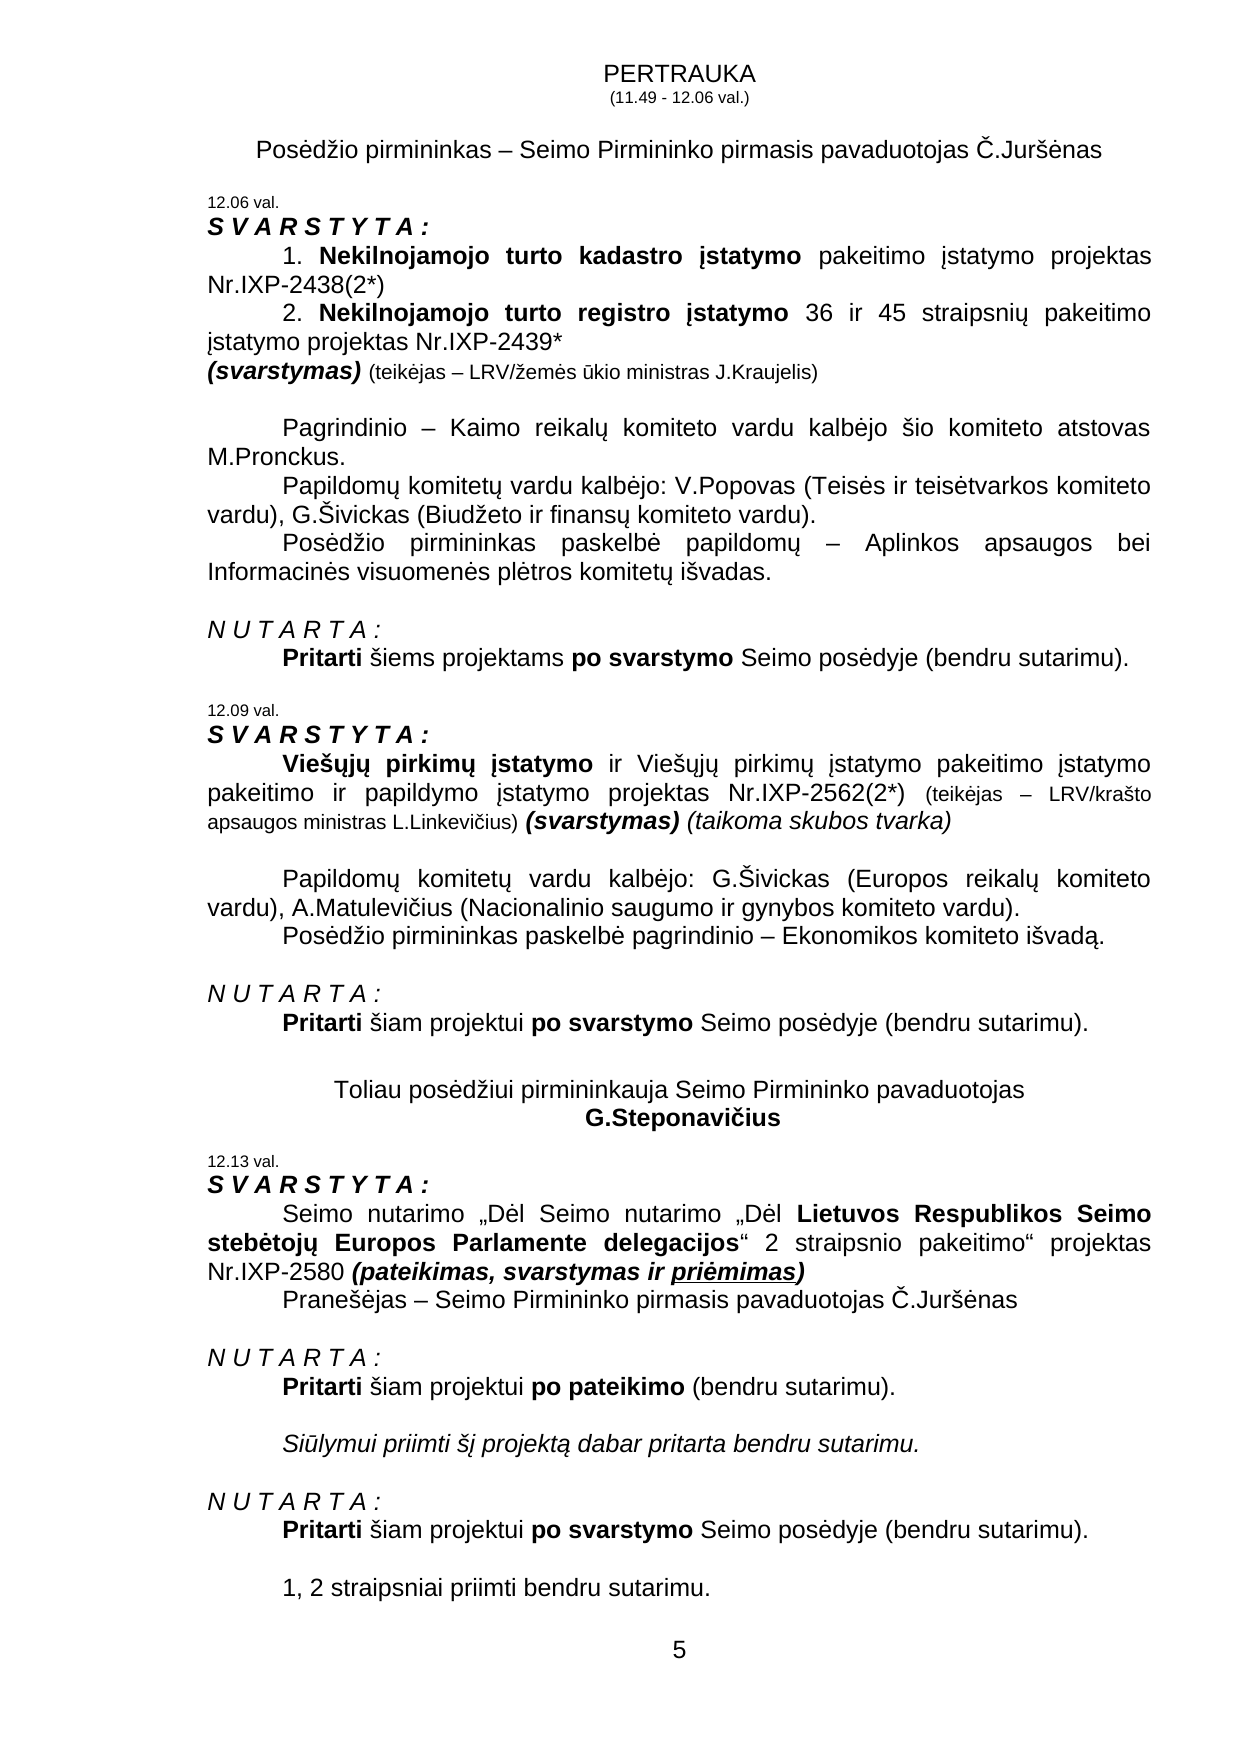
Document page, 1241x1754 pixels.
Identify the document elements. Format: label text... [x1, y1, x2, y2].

text 12.09 val. [207, 701, 1152, 720]
text G.Steponavičius [207, 1103, 1152, 1132]
text N U T A R T A : [207, 1343, 1152, 1372]
text S V A R S T Y T A : [207, 212, 1152, 241]
text 1, 2 straipsniai priimti bendru sutarimu. [207, 1573, 1152, 1602]
text S V A R S T Y T A : [207, 720, 1152, 749]
text Siūlymui priimti šį projektą dabar pritarta bendru sutarimu. [207, 1429, 1152, 1458]
text Toliau posėdžiui pirmininkauja Seimo Pirmininko pavaduotojas [207, 1075, 1152, 1103]
text 1. Nekilnojamojo turto kadastro įstatymo pakeitimo įstatymo projektas Nr.IXP-2438(2*) [207, 241, 1152, 298]
text N U T A R T A : [207, 614, 1152, 643]
text Pritarti šiam projektui po pateikimo (bendru sutarimu). [207, 1372, 1152, 1401]
text 2. Nekilnojamojo turto registro įstatymo 36 ir 45 straipsnių pakeitimo įstatymo projektas Nr.IXP-2439* [207, 298, 1152, 356]
text S V A R S T Y T A : [207, 1171, 1152, 1199]
text (11.49 - 12.06 val.) [207, 87, 1152, 107]
text PERTRAUKA [207, 59, 1152, 87]
text Pritarti šiam projektui po svarstymo Seimo posėdyje (bendru sutarimu). [207, 1516, 1152, 1544]
text Pritarti šiam projektui po svarstymo Seimo posėdyje (bendru sutarimu). [207, 1007, 1152, 1036]
text Posėdžio pirmininkas paskelbė pagrindinio – Ekonomikos komiteto išvadą. [207, 921, 1152, 950]
text Viešųjų pirkimų įstatymo ir Viešųjų pirkimų įstatymo pakeitimo įstatymo pakeitimo ir papildymo įstatymo projektas Nr.IXP-2562(2*) (teikėjas – LRV/krašto apsaugos ministras L.Linkevičius) (svarstymas) (taikoma skubos tvarka) [207, 749, 1152, 835]
text N U T A R T A : [207, 1487, 1152, 1516]
text N U T A R T A : [207, 979, 1152, 1007]
text Papildomų komitetų vardu kalbėjo: V.Popovas (Teisės ir teisėtvarkos komiteto vardu), G.Šivickas (Biudžeto ir finansų komiteto vardu). [207, 471, 1152, 528]
text (svarstymas) (teikėjas – LRV/žemės ūkio ministras J.Kraujelis) [207, 356, 1152, 384]
text 12.06 val. [207, 193, 1152, 212]
text 12.13 val. [207, 1151, 1152, 1171]
text Pritarti šiems projektams po svarstymo Seimo posėdyje (bendru sutarimu). [207, 643, 1152, 672]
text Seimo nutarimo „Dėl Seimo nutarimo „Dėl Lietuvos Respublikos Seimo stebėtojų Europos Parlamente delegacijos“ 2 straipsnio pakeitimo“ projektas Nr.IXP-2580 (pateikimas, svarstymas ir priėmimas) [207, 1199, 1152, 1286]
text Pranešėjas – Seimo Pirmininko pirmasis pavaduotojas Č.Juršėnas [207, 1286, 1152, 1314]
text Posėdžio pirmininkas paskelbė papildomų – Aplinkos apsaugos bei Informacinės visuomenės plėtros komitetų išvadas. [207, 528, 1152, 586]
text Pagrindinio – Kaimo reikalų komiteto vardu kalbėjo šio komiteto atstovas M.Pronckus. [207, 413, 1152, 471]
text Posėdžio pirmininkas – Seimo Pirmininko pirmasis pavaduotojas Č.Juršėnas [207, 135, 1152, 164]
text Papildomų komitetų vardu kalbėjo: G.Šivickas (Europos reikalų komiteto vardu), A.Matulevičius (Nacionalinio saugumo ir gynybos komiteto vardu). [207, 864, 1152, 921]
